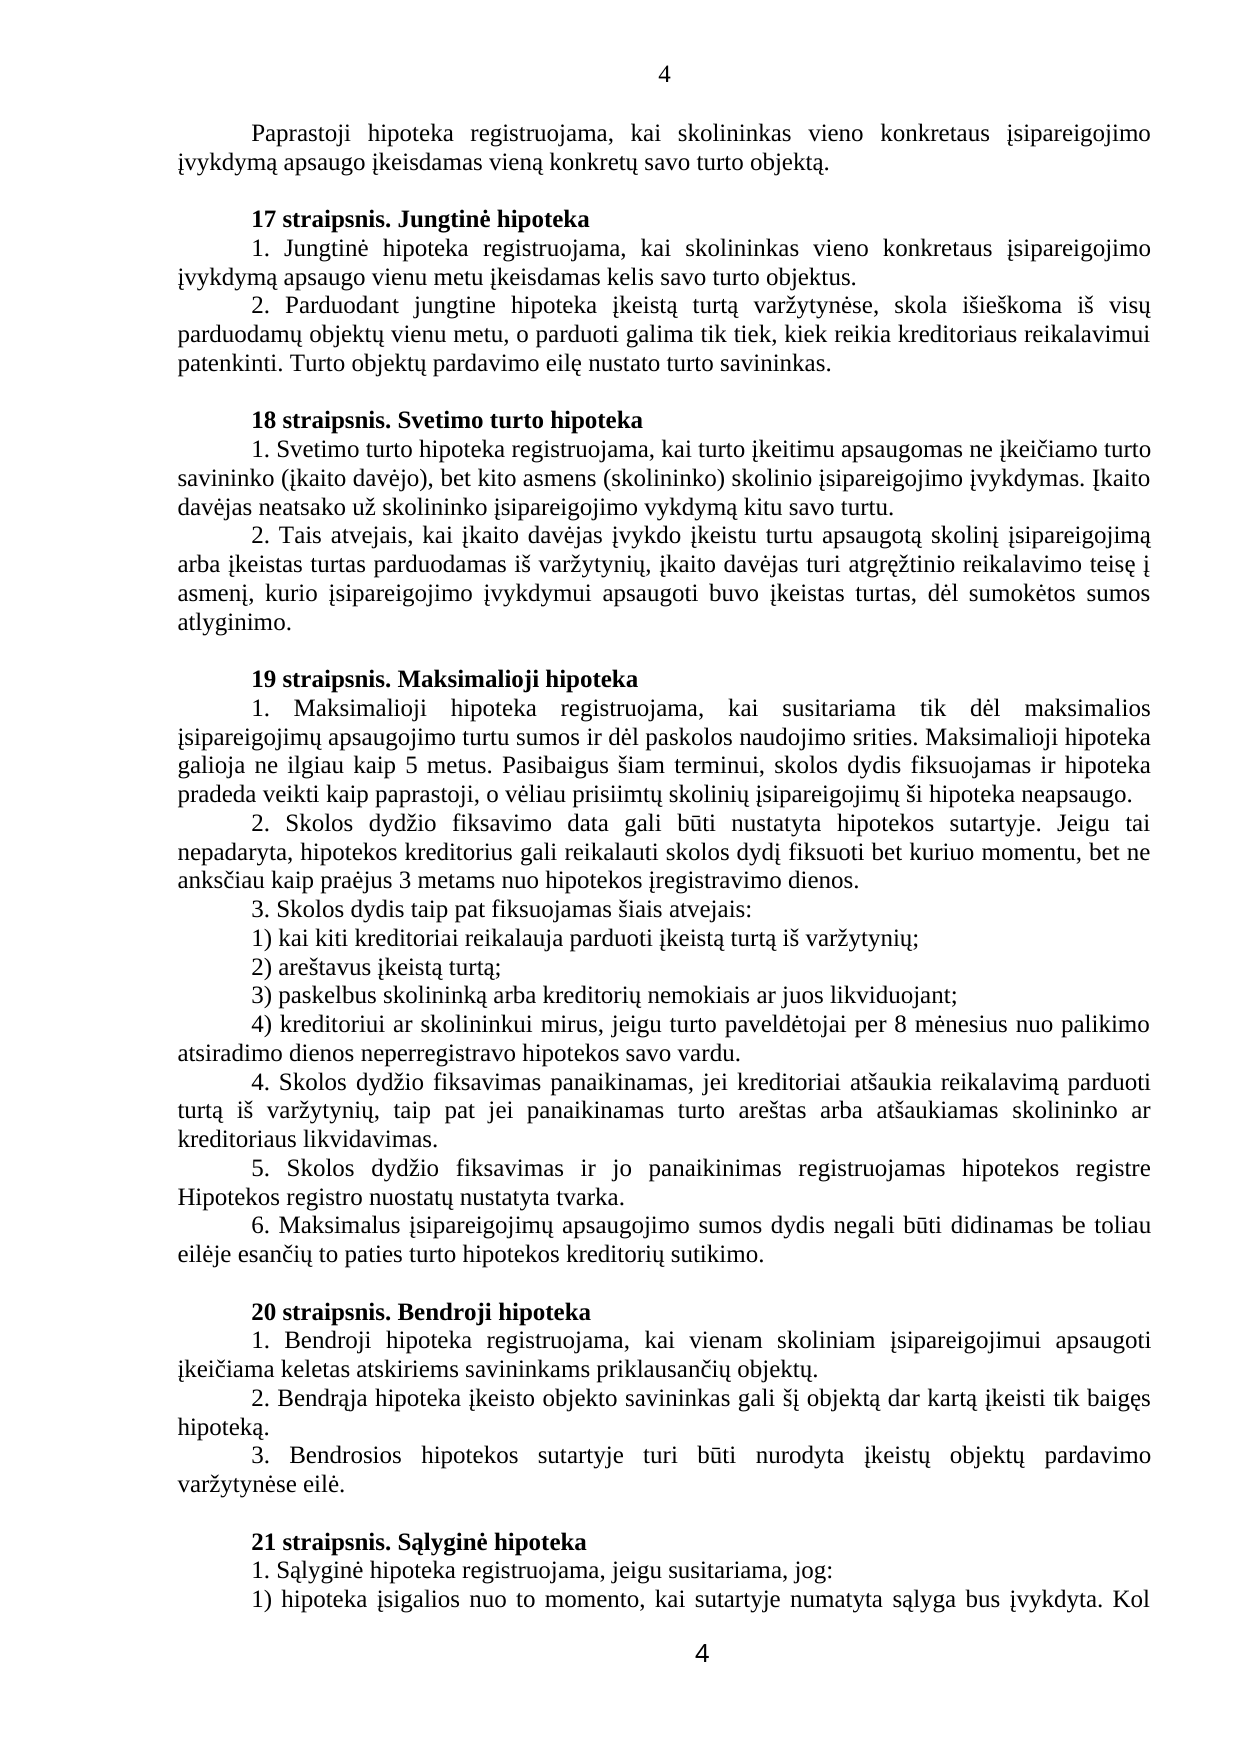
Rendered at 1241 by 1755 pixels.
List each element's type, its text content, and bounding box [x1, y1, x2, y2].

text 17 straipsnis. Jungtinė hipoteka [177, 204, 1152, 233]
text 2) areštavus įkeistą turtą; [177, 952, 1152, 981]
text 1. Bendroji hipoteka registruojama, kai vienam skoliniam įsipareigojimui apsaugoti įkeičiama keletas atskiriems savininkams priklausančių objektų. [177, 1326, 1152, 1383]
text 1. Sąlyginė hipoteka registruojama, jeigu susitariama, jog: [177, 1556, 1152, 1584]
text 4. Skolos dydžio fiksavimas panaikinamas, jei kreditoriai atšaukia reikalavimą parduoti turtą iš varžytynių, taip pat jei panaikinamas turto areštas arba atšaukiamas skolininko ar kreditoriaus likvidavimas. [177, 1067, 1152, 1153]
text 5. Skolos dydžio fiksavimas ir jo panaikinimas registruojamas hipotekos registre Hipotekos registro nuostatų nustatyta tvarka. [177, 1153, 1152, 1211]
text 18 straipsnis. Svetimo turto hipoteka [177, 406, 1152, 434]
text 3. Skolos dydis taip pat fiksuojamas šiais atvejais: [177, 894, 1152, 923]
text 1. Jungtinė hipoteka registruojama, kai skolininkas vieno konkretaus įsipareigojimo įvykdymą apsaugo vienu metu įkeisdamas kelis savo turto objektus. [177, 233, 1152, 291]
text 2. Tais atvejais, kai įkaito davėjas įvykdo įkeistu turtu apsaugotą skolinį įsipareigojimą arba įkeistas turtas parduodamas iš varžytynių, įkaito davėjas turi atgręžtinio reikalavimo teisę į asmenį, kurio įsipareigojimo įvykdymui apsaugoti buvo įkeistas turtas, dėl sumokėtos sumos atlyginimo. [177, 521, 1152, 636]
text 21 straipsnis. Sąlyginė hipoteka [177, 1527, 1152, 1556]
text 1. Svetimo turto hipoteka registruojama, kai turto įkeitimu apsaugomas ne įkeičiamo turto savininko (įkaito davėjo), bet kito asmens (skolininko) skolinio įsipareigojimo įvykdymas. Įkaito davėjas neatsako už skolininko įsipareigojimo vykdymą kitu savo turtu. [177, 434, 1152, 521]
text 1) kai kiti kreditoriai reikalauja parduoti įkeistą turtą iš varžytynių; [177, 923, 1152, 952]
text 1) hipoteka įsigalios nuo to momento, kai sutartyje numatyta sąlyga bus įvykdyta. Kol [177, 1584, 1152, 1613]
text 6. Maksimalus įsipareigojimų apsaugojimo sumos dydis negali būti didinamas be toliau eilėje esančių to paties turto hipotekos kreditorių sutikimo. [177, 1211, 1152, 1268]
text 2. Bendrąja hipoteka įkeisto objekto savininkas gali šį objektą dar kartą įkeisti tik baigęs hipoteką. [177, 1383, 1152, 1441]
text 2. Parduodant jungtine hipoteka įkeistą turtą varžytynėse, skola išieškoma iš visų parduodamų objektų vienu metu, o parduoti galima tik tiek, kiek reikia kreditoriaus reikalavimui patenkinti. Turto objektų pardavimo eilę nustato turto savininkas. [177, 291, 1152, 377]
text 1. Maksimalioji hipoteka registruojama, kai susitariama tik dėl maksimalios įsipareigojimų apsaugojimo turtu sumos ir dėl paskolos naudojimo srities. Maksimalioji hipoteka galioja ne ilgiau kaip 5 metus. Pasibaigus šiam terminui, skolos dydis fiksuojamas ir hipoteka pradeda veikti kaip paprastoji, o vėliau prisiimtų skolinių įsipareigojimų ši hipoteka neapsaugo. [177, 693, 1152, 808]
text 2. Skolos dydžio fiksavimo data gali būti nustatyta hipotekos sutartyje. Jeigu tai nepadaryta, hipotekos kreditorius gali reikalauti skolos dydį fiksuoti bet kuriuo momentu, bet ne anksčiau kaip praėjus 3 metams nuo hipotekos įregistravimo dienos. [177, 808, 1152, 894]
text 3. Bendrosios hipotekos sutartyje turi būti nurodyta įkeistų objektų pardavimo varžytynėse eilė. [177, 1441, 1152, 1498]
text 3) paskelbus skolininką arba kreditorių nemokiais ar juos likviduojant; [177, 981, 1152, 1009]
text 20 straipsnis. Bendroji hipoteka [177, 1297, 1152, 1326]
text Paprastoji hipoteka registruojama, kai skolininkas vieno konkretaus įsipareigojimo įvykdymą apsaugo įkeisdamas vieną konkretų savo turto objektą. [177, 118, 1152, 176]
text 4) kreditoriui ar skolininkui mirus, jeigu turto paveldėtojai per 8 mėnesius nuo palikimo atsiradimo dienos neperregistravo hipotekos savo vardu. [177, 1009, 1152, 1067]
text 19 straipsnis. Maksimalioji hipoteka [177, 664, 1152, 693]
